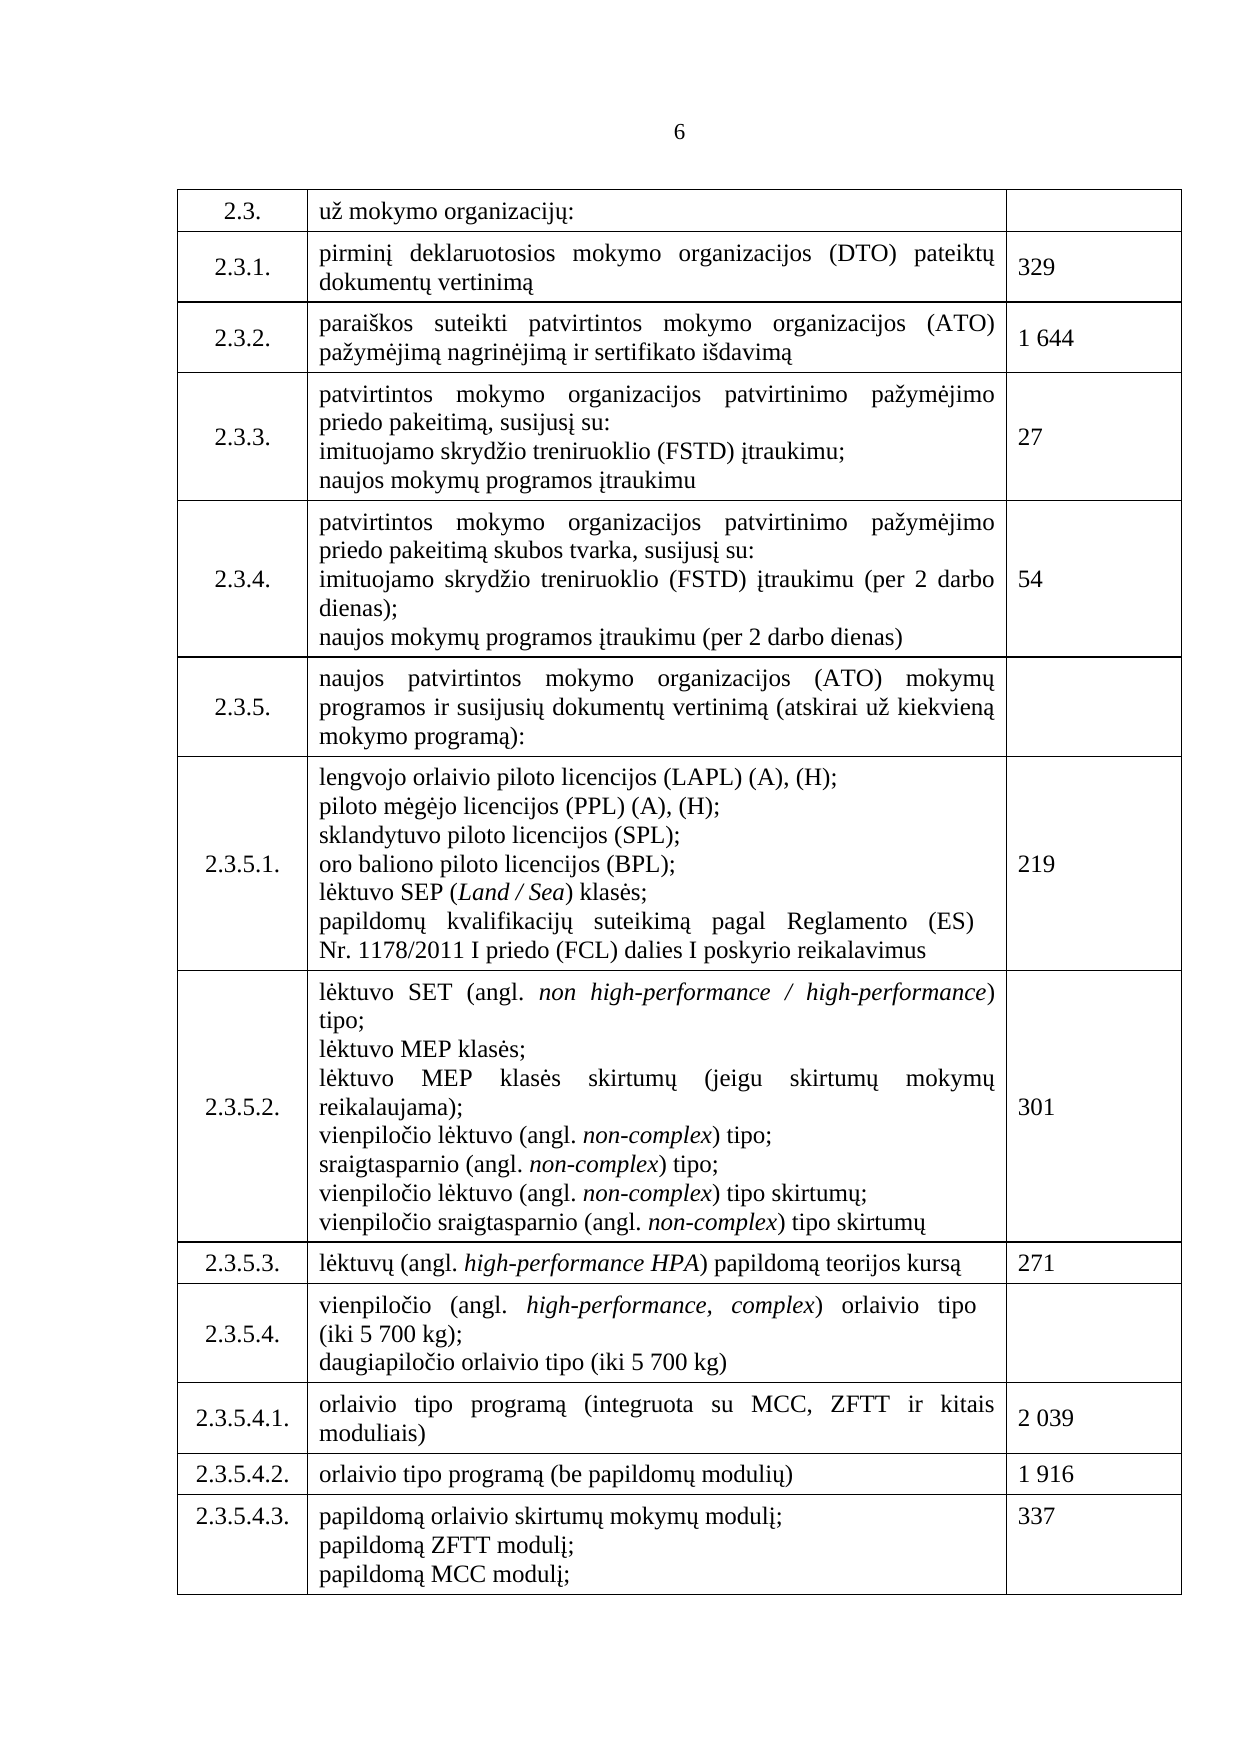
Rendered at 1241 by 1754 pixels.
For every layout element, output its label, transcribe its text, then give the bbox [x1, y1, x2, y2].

table_cell 2.3. [178, 190, 307, 231]
table_cell 2.3.5. [178, 658, 307, 756]
table_cell pirminį deklaruotosios mokymo organizacijos (DTO) pateiktų dokumentų vertinimą [308, 232, 1006, 301]
table_cell 2 039 [1007, 1383, 1181, 1453]
table_cell 2.3.5.3. [178, 1243, 307, 1283]
table_cell 271 [1007, 1243, 1181, 1283]
table_cell 329 [1007, 232, 1181, 301]
table_cell 301 [1007, 971, 1181, 1241]
table_cell orlaivio tipo programą (be papildomų modulių) [308, 1454, 1006, 1494]
table_cell 2.3.5.4.3. [178, 1495, 307, 1593]
table_cell orlaivio tipo programą (integruota su MCC, ZFTT ir kitais moduliais) [308, 1383, 1006, 1453]
table_cell 2.3.5.4. [178, 1284, 307, 1382]
table_cell papildomą orlaivio skirtumų mokymų modulį; papildomą ZFTT modulį; papildomą MCC modulį; [308, 1495, 1006, 1593]
table_cell lengvojo orlaivio piloto licencijos (LAPL) (A), (H); piloto mėgėjo licencijos (PPL) (A), (H); sklandytuvo piloto licencijos (SPL); oro baliono piloto licencijos (BPL); lėktuvo SEP (Land / Sea) klasės; papildomų kvalifikacijų suteikimą pagal Reglamento (ES) Nr. 1178/2011 I priedo (FCL) dalies I poskyrio reikalavimus [308, 757, 1006, 970]
table_cell 2.3.5.1. [178, 757, 307, 970]
table_cell patvirtintos mokymo organizacijos patvirtinimo pažymėjimo priedo pakeitimą, susijusį su: imituojamo skrydžio treniruoklio (FSTD) įtraukimu; naujos mokymų programos įtraukimu [308, 373, 1006, 500]
table_cell 2.3.4. [178, 501, 307, 656]
table_cell 219 [1007, 757, 1181, 970]
table_cell 54 [1007, 501, 1181, 656]
table_cell lėktuvų (angl. high-performance HPA) papildomą teorijos kursą [308, 1243, 1006, 1283]
table_cell 2.3.2. [178, 303, 307, 372]
table_cell patvirtintos mokymo organizacijos patvirtinimo pažymėjimo priedo pakeitimą skubos tvarka, susijusį su: imituojamo skrydžio treniruoklio (FSTD) įtraukimu (per 2 darbo dienas); naujos mokymų programos įtraukimu (per 2 darbo dienas) [308, 501, 1006, 656]
table_cell 2.3.5.2. [178, 971, 307, 1241]
table_cell naujos patvirtintos mokymo organizacijos (ATO) mokymų programos ir susijusių dokumentų vertinimą (atskirai už kiekvieną mokymo programą): [308, 658, 1006, 756]
table_cell 1 916 [1007, 1454, 1181, 1494]
table_cell 2.3.5.4.1. [178, 1383, 307, 1453]
table_cell 2.3.1. [178, 232, 307, 301]
table_cell [1007, 658, 1181, 756]
table_cell 2.3.3. [178, 373, 307, 500]
table_cell 337 [1007, 1495, 1181, 1593]
table_cell už mokymo organizacijų: [308, 190, 1006, 231]
table_cell 2.3.5.4.2. [178, 1454, 307, 1494]
table_cell 27 [1007, 373, 1181, 500]
table_cell [1007, 190, 1181, 231]
table_cell paraiškos suteikti patvirtintos mokymo organizacijos (ATO) pažymėjimą nagrinėjimą ir sertifikato išdavimą [308, 303, 1006, 372]
table_cell 1 644 [1007, 303, 1181, 372]
table_cell vienpiločio (angl. high-performance, complex) orlaivio tipo (iki 5 700 kg); daugiapiločio orlaivio tipo (iki 5 700 kg) [308, 1284, 1006, 1382]
table_cell [1007, 1284, 1181, 1382]
table_cell lėktuvo SET (angl. non high-performance / high-performance) tipo; lėktuvo MEP klasės; lėktuvo MEP klasės skirtumų (jeigu skirtumų mokymų reikalaujama); vienpiločio lėktuvo (angl. non-complex) tipo; sraigtasparnio (angl. non-complex) tipo; vienpiločio lėktuvo (angl. non-complex) tipo skirtumų; vienpiločio sraigtasparnio (angl. non-complex) tipo skirtumų [308, 971, 1006, 1241]
